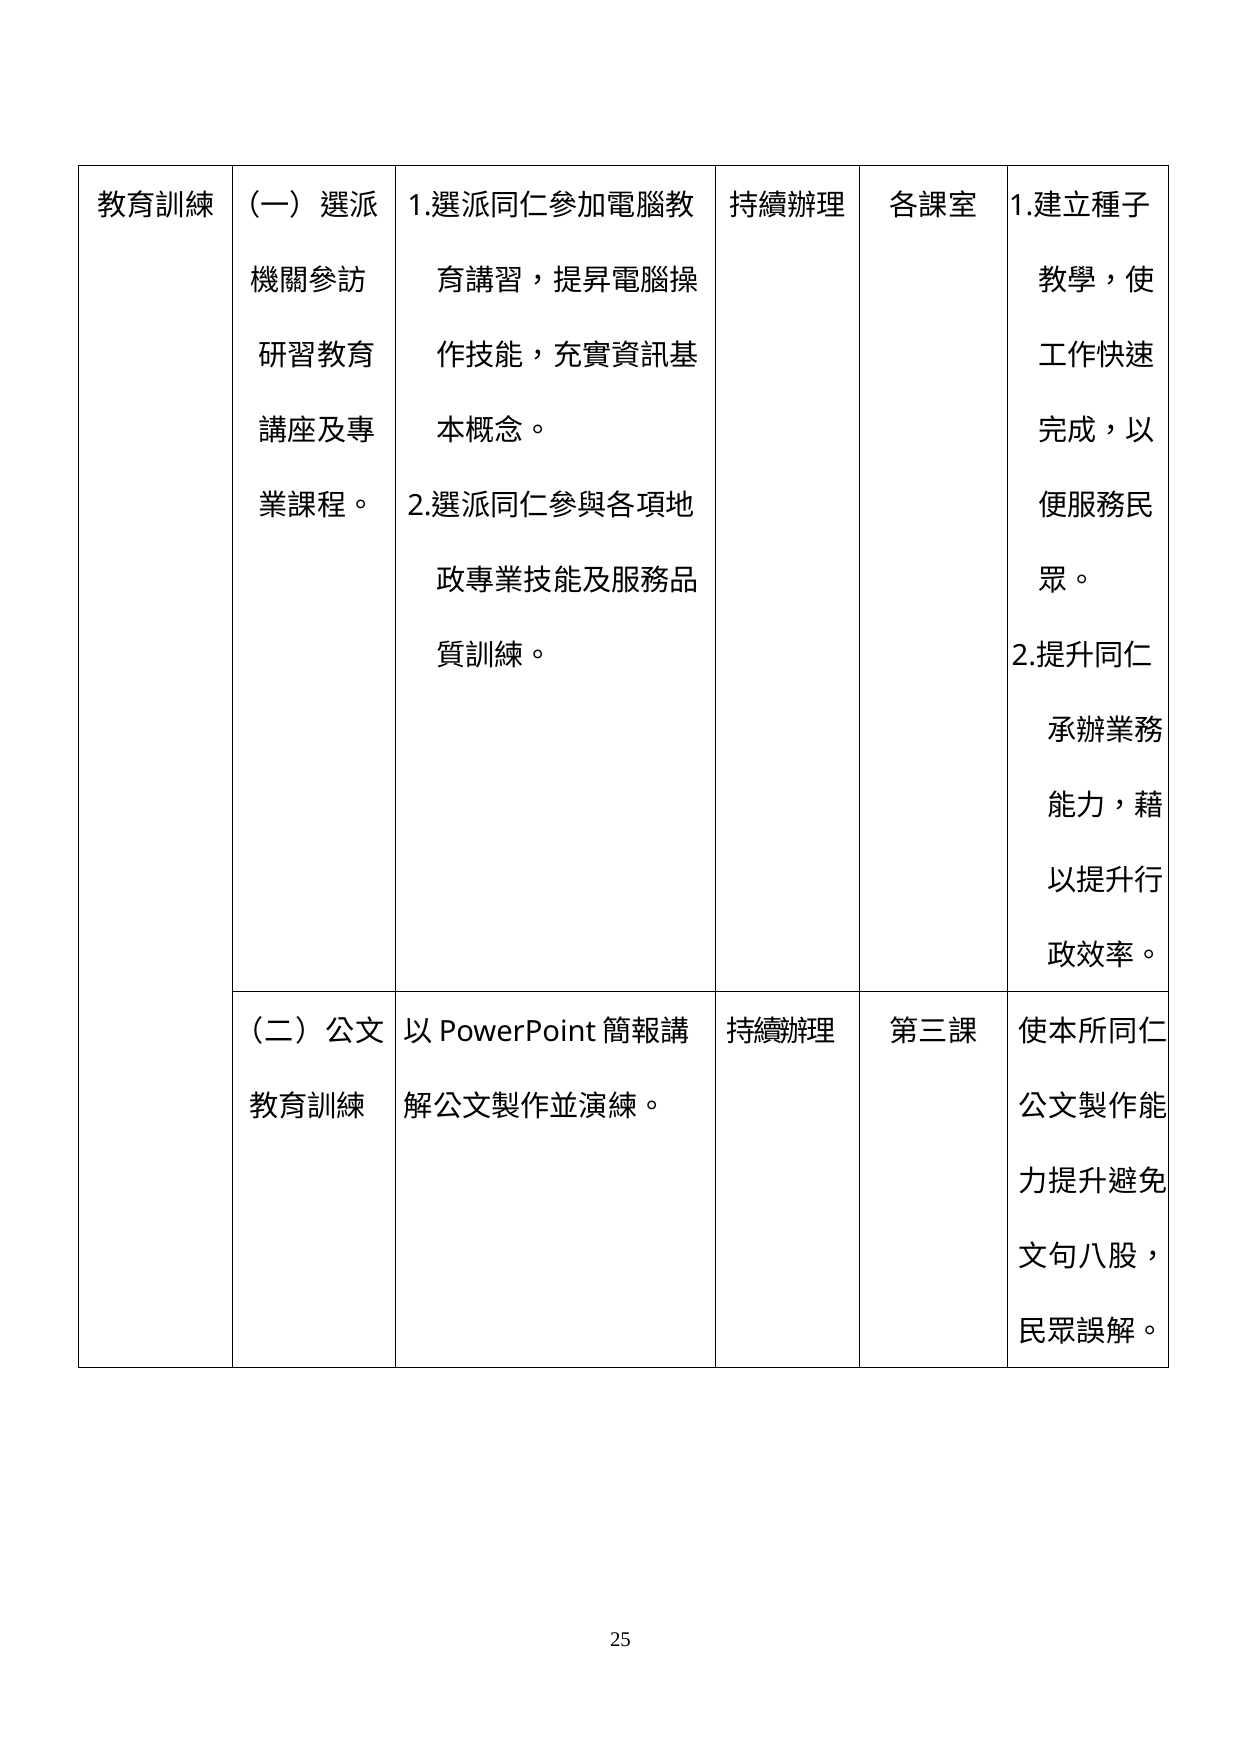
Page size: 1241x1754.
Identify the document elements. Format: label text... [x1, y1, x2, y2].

table_cell 選派 機關參訪 研習教育講座及專業課程。 [233, 166, 395, 991]
table_cell 第三課 [860, 992, 1007, 1367]
table_cell 持續辦理 [716, 166, 859, 991]
table_cell （二）公文教育訓練 [233, 992, 395, 1367]
table_cell 使本所同仁公文製作能力提升避免文句八股，民眾誤解。 [1008, 992, 1168, 1367]
table_cell 教育訓練 [79, 166, 232, 1367]
table_cell 以PowerPoint簡報講解公文製作並演練。 [396, 992, 715, 1367]
table_cell 1.選派同仁參加電腦教育講習，提昇電腦操作技能，充實資訊基本概念。 2.選派同仁參與各項地政專業技能及服務品質訓練。 [396, 166, 715, 991]
table_cell 1.建立種子教學，使工作快速完成，以便服務民眾。 2.提升同仁承辦業務能力，藉以提升行政效率。 [1008, 166, 1168, 991]
table_cell 各課室 [860, 166, 1007, 991]
table_cell 持續辦理 [716, 992, 859, 1367]
